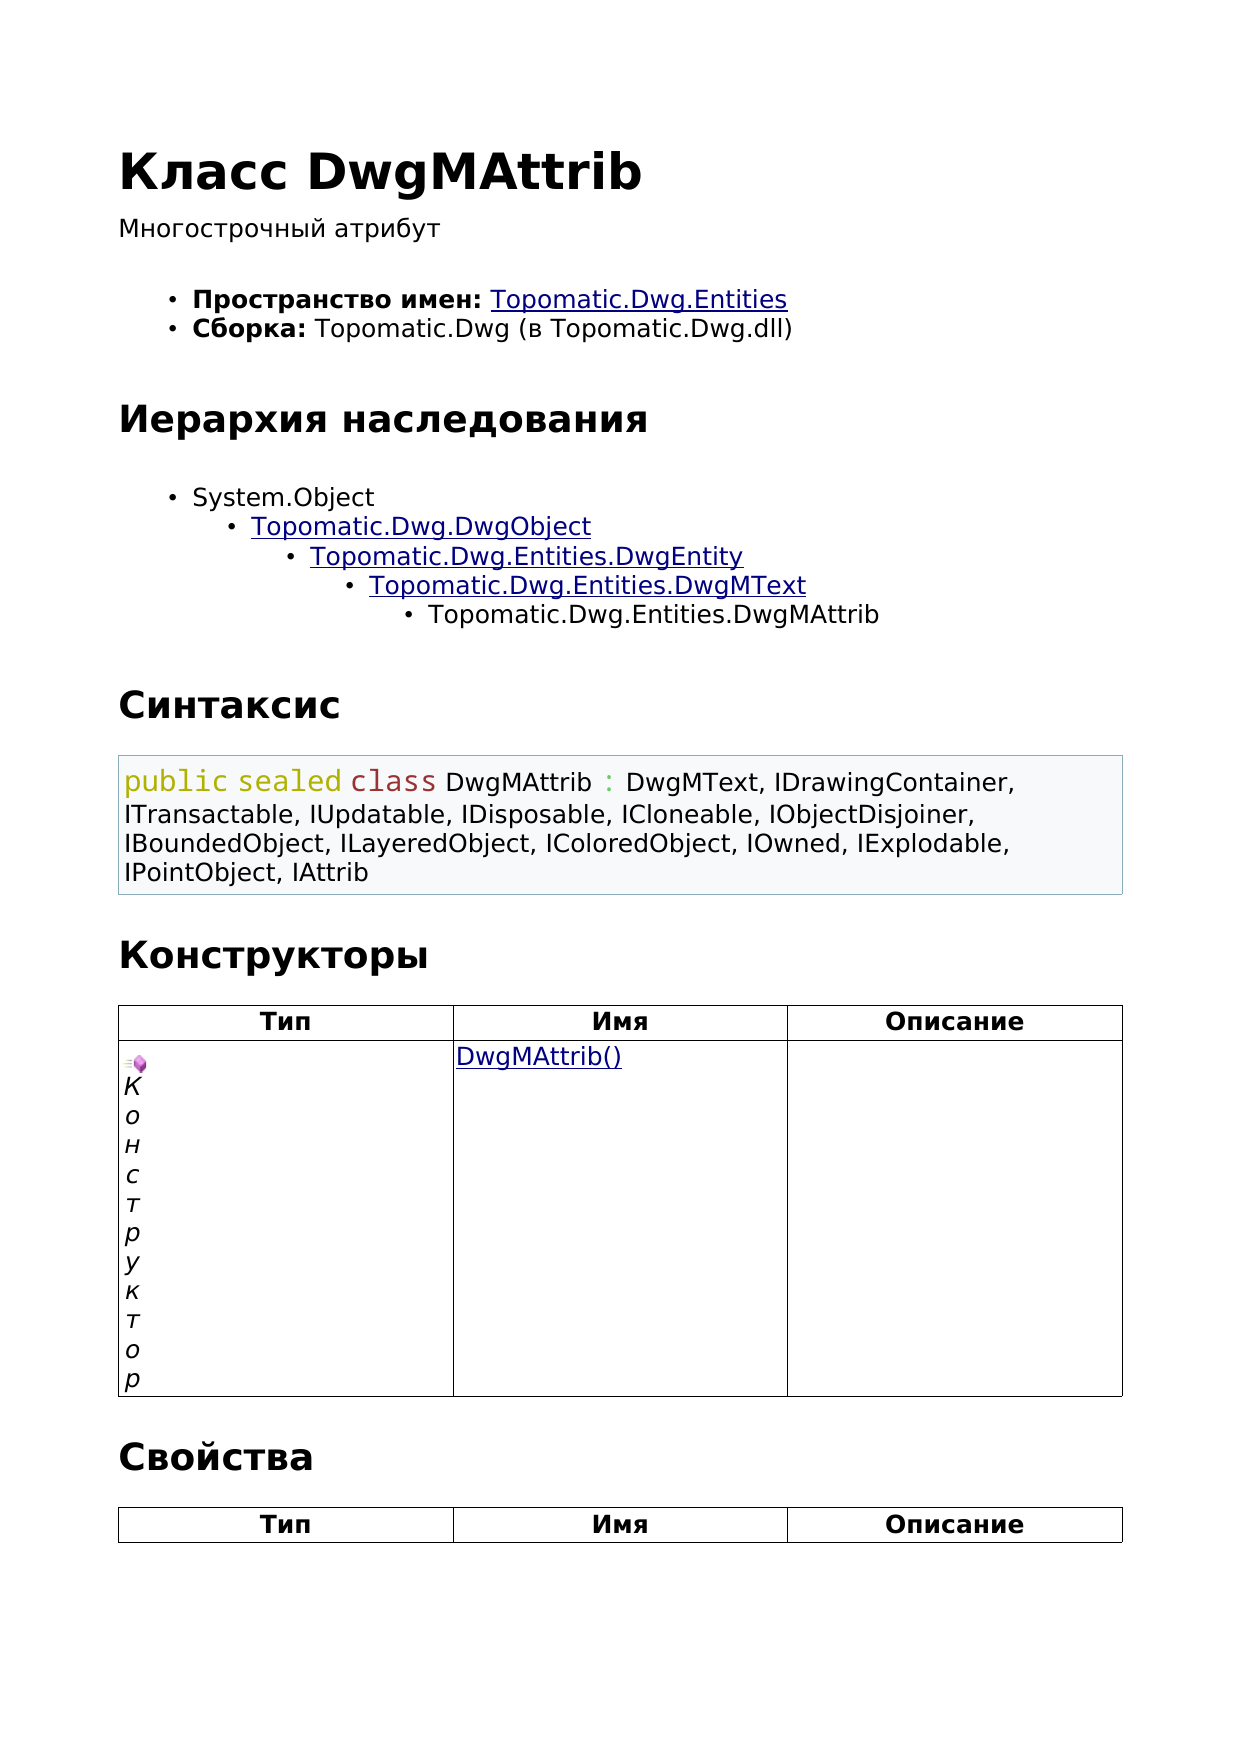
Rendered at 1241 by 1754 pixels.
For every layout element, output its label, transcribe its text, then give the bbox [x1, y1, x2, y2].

subtitle Синтаксис [118, 684, 1122, 727]
list Topomatic.Dwg.Entities.DwgEntity [295, 542, 1122, 571]
table_cell [119, 1041, 453, 1396]
table_header Имя [454, 1508, 787, 1542]
table_header Тип [119, 1006, 453, 1039]
list Сборка: Topomatic.Dwg (в Topomatic.Dwg.dll) [177, 314, 1122, 343]
subtitle Иерархия наследования [118, 398, 1122, 441]
picture [121, 1055, 147, 1073]
table_cell [788, 1041, 1122, 1396]
list Topomatic.Dwg.DwgObject [236, 513, 1122, 542]
table_header public sealed class DwgMAttrib : DwgMText, IDrawingContainer, ITransactable, IUpdatable, IDisposable, ICloneable, IObjectDisjoiner, IBoundedObject, ILayeredObject, IColoredObject, IOwned, IExplodable, IPointObject, IAttrib [119, 756, 1122, 894]
table_cell DwgMAttrib() [454, 1041, 787, 1396]
text Многострочный атрибут [118, 214, 1122, 243]
list Пространство имен: Topomatic.Dwg.Entities [177, 285, 1122, 314]
table_header Описание [788, 1508, 1122, 1542]
table_header Описание [788, 1006, 1122, 1039]
subtitle Конструкторы [118, 933, 1122, 977]
list System.Object [177, 483, 1122, 513]
table_header Тип [119, 1508, 453, 1542]
subtitle Свойства [118, 1436, 1122, 1479]
list Topomatic.Dwg.Entities.DwgMText [354, 571, 1122, 600]
list Topomatic.Dwg.Entities.DwgMAttrib [413, 600, 1122, 629]
subtitle Класс DwgMAttrib [118, 143, 1122, 201]
table_header Имя [454, 1006, 787, 1039]
